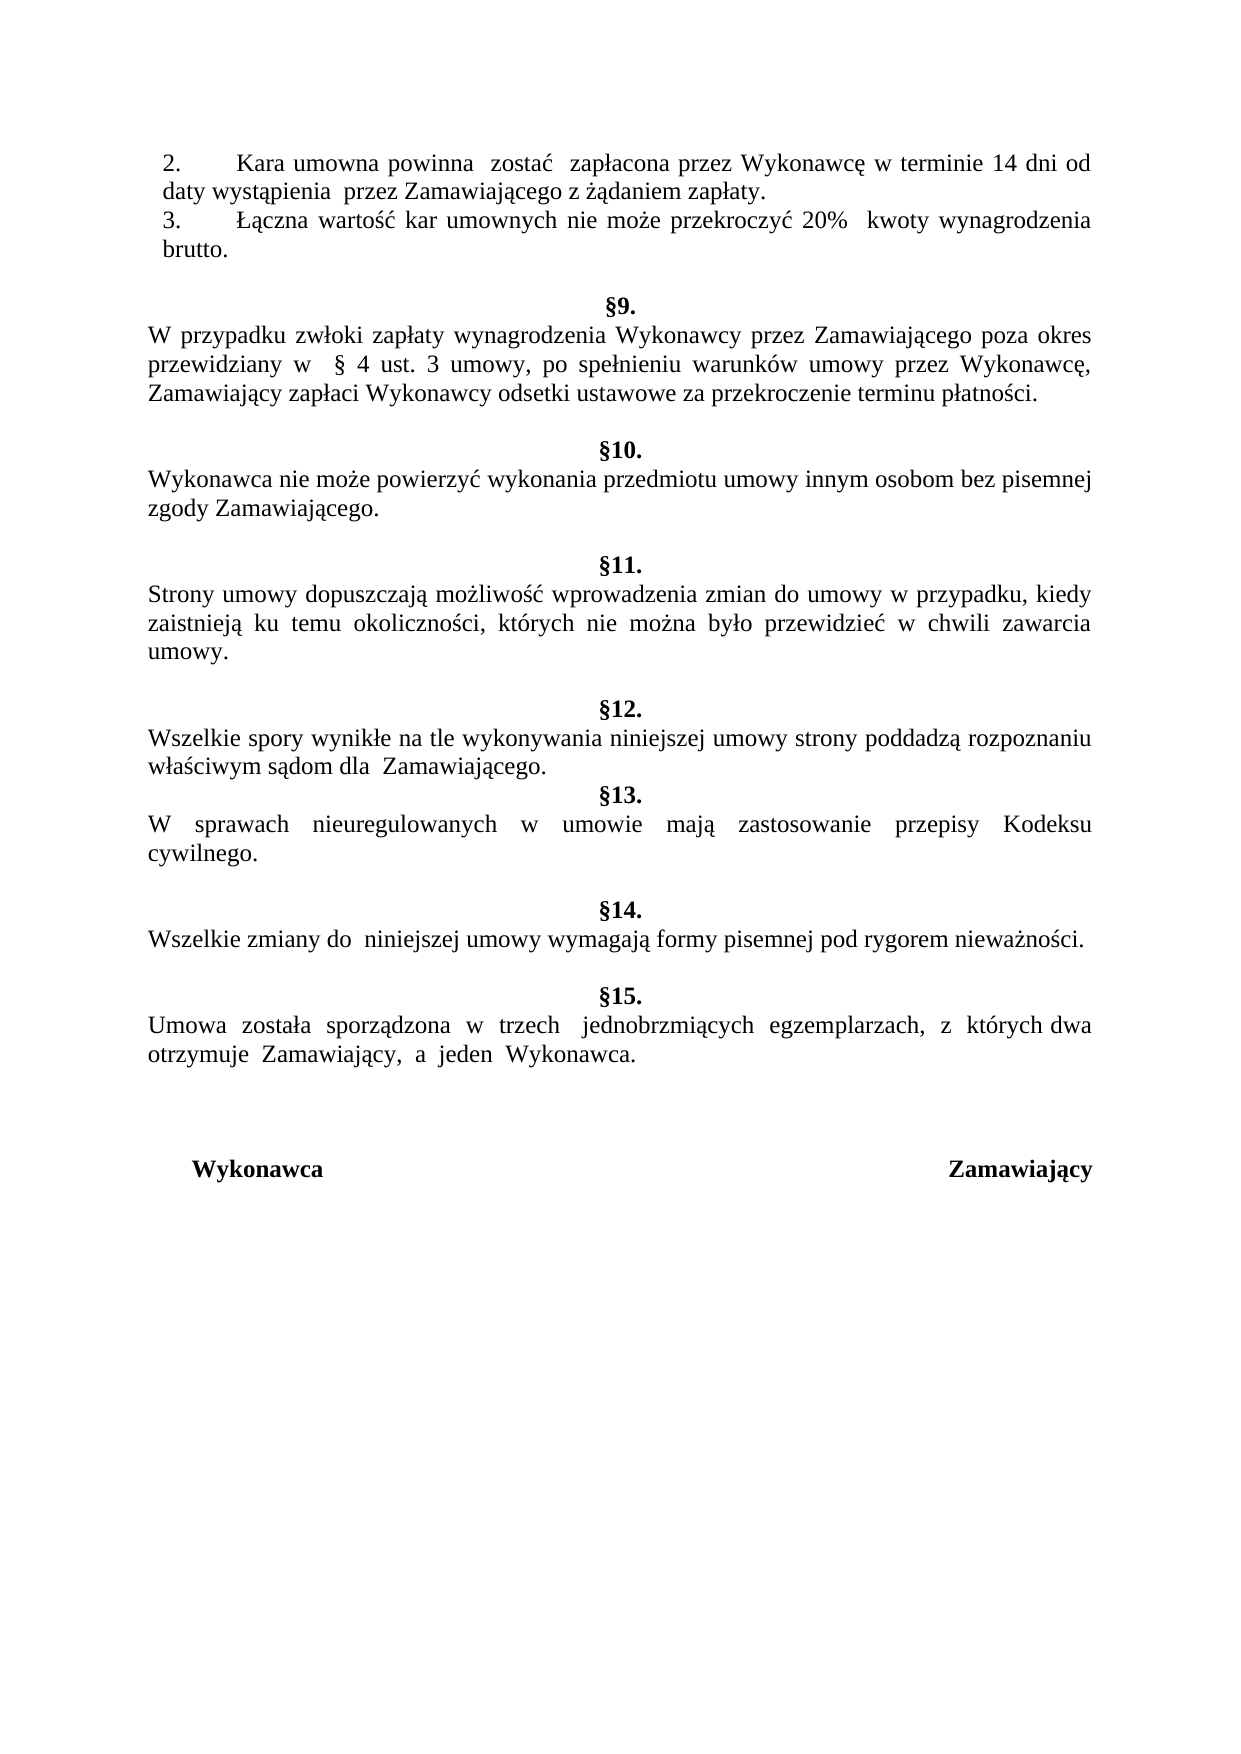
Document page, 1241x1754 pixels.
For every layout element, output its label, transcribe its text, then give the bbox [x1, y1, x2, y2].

text §10. [148, 435, 1093, 464]
text §15. [148, 981, 1093, 1010]
text Umowa została sporządzona w trzech jednobrzmiących egzemplarzach, z których dwa otrzymuje Zamawiający, a jeden Wykonawca. [148, 1010, 1093, 1068]
text Wykonawca nie może powierzyć wykonania przedmiotu umowy innym osobom bez pisemnej zgody Zamawiającego. [148, 464, 1093, 521]
text §13. [148, 780, 1093, 809]
text §9. [148, 291, 1093, 320]
text §14. [148, 895, 1093, 924]
text W przypadku zwłoki zapłaty wynagrodzenia Wykonawcy przez Zamawiającego poza okres przewidziany w § 4 ust. 3 umowy, po spełnieniu warunków umowy przez Wykonawcę, Zamawiający zapłaci Wykonawcy odsetki ustawowe za przekroczenie terminu płatności. [148, 320, 1093, 406]
text Wykonawca Zamawiający [148, 1154, 1093, 1211]
text Wszelkie spory wynikłe na tle wykonywania niniejszej umowy strony poddadzą rozpoznaniu właściwym sądom dla Zamawiającego. [148, 723, 1093, 780]
list Łączna wartość kar umownych nie może przekroczyć 20% kwoty wynagrodzenia brutto. [162, 205, 1093, 263]
text W sprawach nieuregulowanych w umowie mają zastosowanie przepisy Kodeksu cywilnego. [148, 809, 1093, 866]
text §11. [148, 550, 1093, 579]
text Strony umowy dopuszczają możliwość wprowadzenia zmian do umowy w przypadku, kiedy zaistnieją ku temu okoliczności, których nie można było przewidzieć w chwili zawarcia umowy. [148, 579, 1093, 665]
text §12. [148, 694, 1093, 723]
text Wszelkie zmiany do niniejszej umowy wymagają formy pisemnej pod rygorem nieważności. [148, 924, 1093, 953]
list Kara umowna powinna zostać zapłacona przez Wykonawcę w terminie 14 dni od daty wystąpienia przez Zamawiającego z żądaniem zapłaty. [162, 148, 1093, 205]
